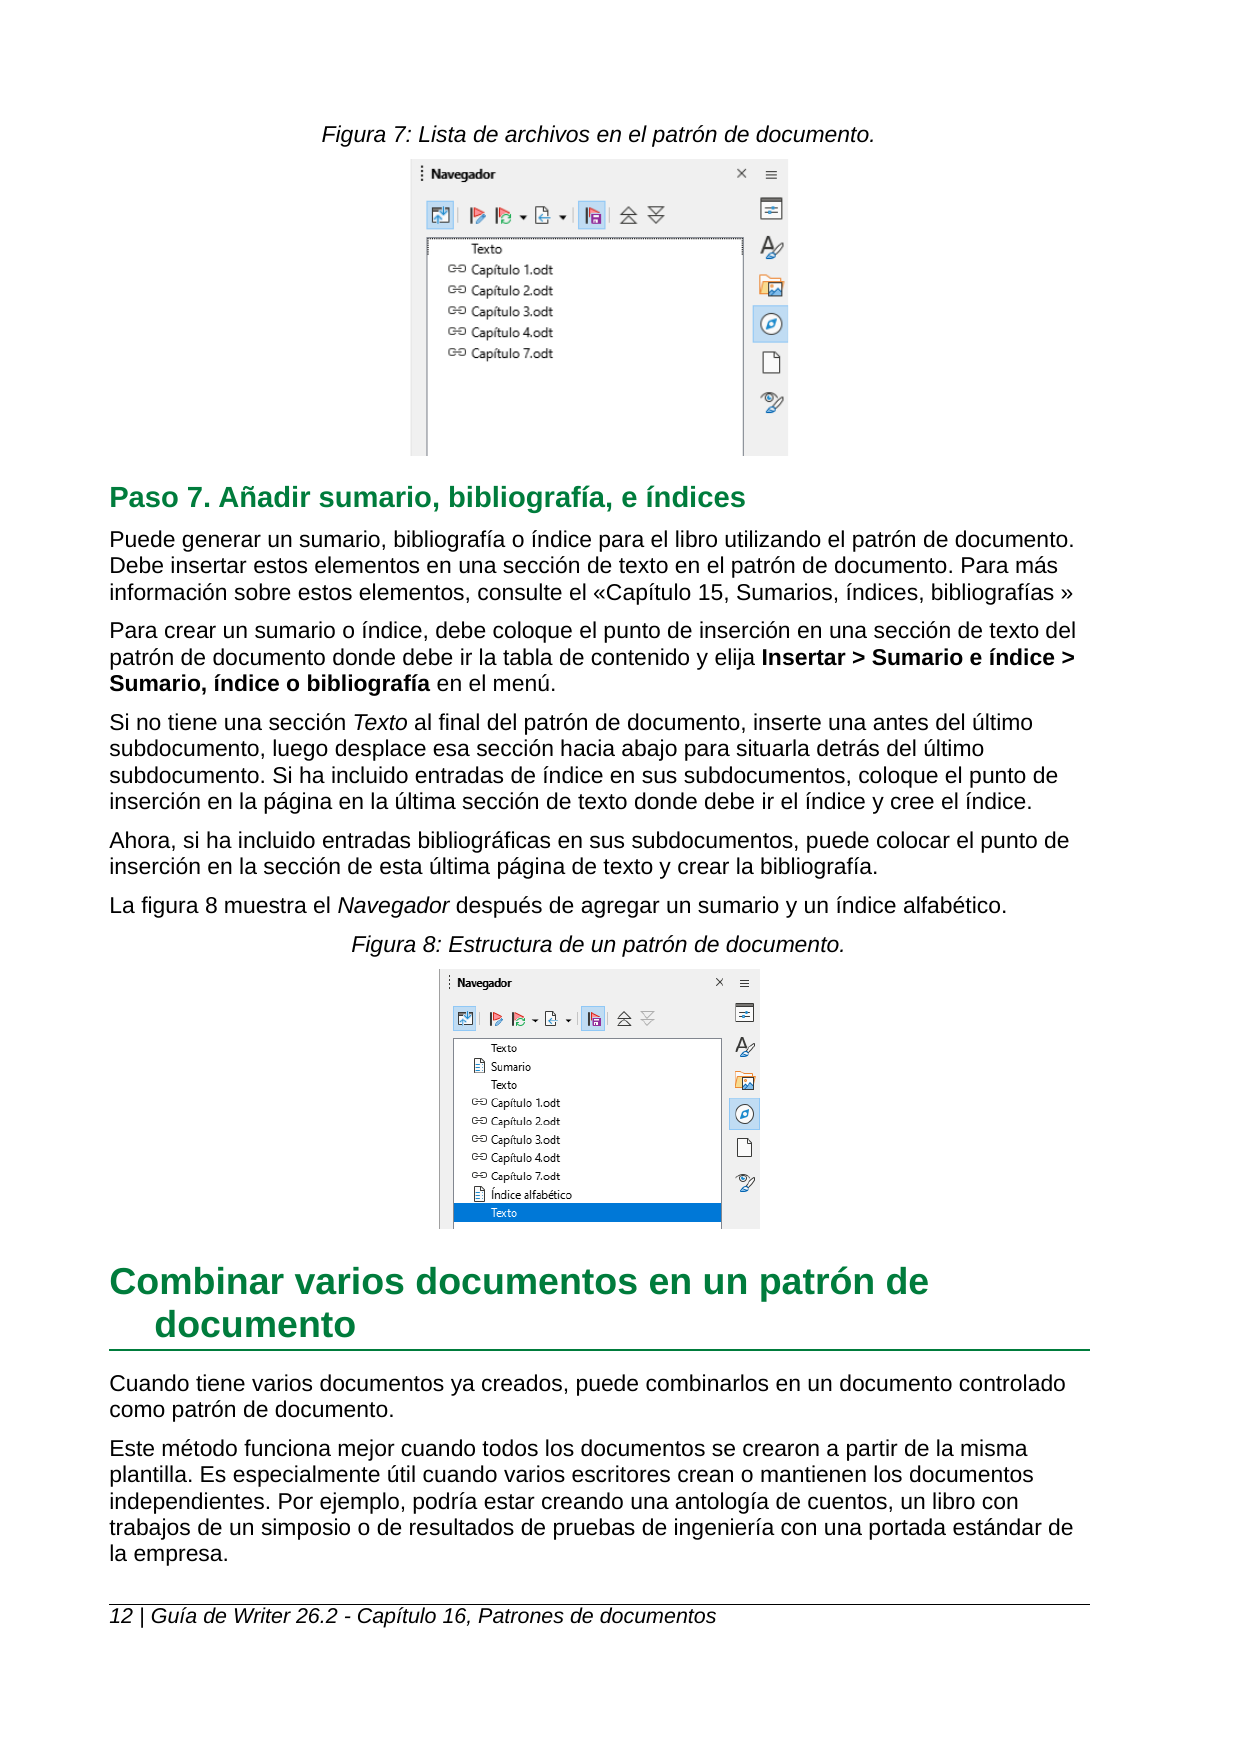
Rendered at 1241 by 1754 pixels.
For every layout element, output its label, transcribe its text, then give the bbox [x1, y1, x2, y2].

subtitle Combinar varios documentos en un patrón de documento [109, 1259, 1090, 1349]
picture [437, 969, 762, 1229]
text Si no tiene una sección Texto al final del patrón de documento, inserte una antes del último subdocumento, luego desplace esa sección hacia abajo para situarla detrás del último subdocumento. Si ha incluido entradas de índice en sus subdocumentos, coloque el punto de inserción en la página en la última sección de texto donde debe ir el índice y cree el índice. [109, 709, 1090, 814]
text La figura 8 muestra el Navegador después de agregar un sumario y un índice alfabético. [109, 892, 1090, 918]
text Puede generar un sumario, bibliografía o índice para el libro utilizando el patrón de documento. Debe insertar estos elementos en una sección de texto en el patrón de documento. Para más información sobre estos elementos, consulte el «Capítulo 15, Sumarios, índices, bibliografías » [109, 526, 1090, 605]
text Cuando tiene varios documentos ya creados, puede combinarlos en un documento controlado como patrón de documento. [109, 1370, 1090, 1422]
picture [410, 159, 789, 456]
text Para crear un sumario o índice, debe coloque el punto de inserción en una sección de texto del patrón de documento donde debe ir la tabla de contenido y elija Insertar > Sumario e índice > Sumario, índice o bibliografía en el menú. [109, 617, 1090, 696]
text Ahora, si ha incluido entradas bibliográficas en sus subdocumentos, puede colocar el punto de inserción en la sección de esta última página de texto y crear la bibliografía. [109, 827, 1090, 879]
text Figura 7: Lista de archivos en el patrón de documento. [321, 121, 878, 147]
text Este método funciona mejor cuando todos los documentos se crearon a partir de la misma plantilla. Es especialmente útil cuando varios escritores crean o mantienen los documentos independientes. Por ejemplo, podría estar creando una antología de cuentos, un libro con trabajos de un simposio o de resultados de pruebas de ingeniería con una portada estándar de la empresa. [109, 1435, 1090, 1567]
text Figura 8: Estructura de un patrón de documento. [351, 931, 848, 957]
subtitle Paso 7. Añadir sumario, bibliografía, e índices [109, 480, 1090, 513]
